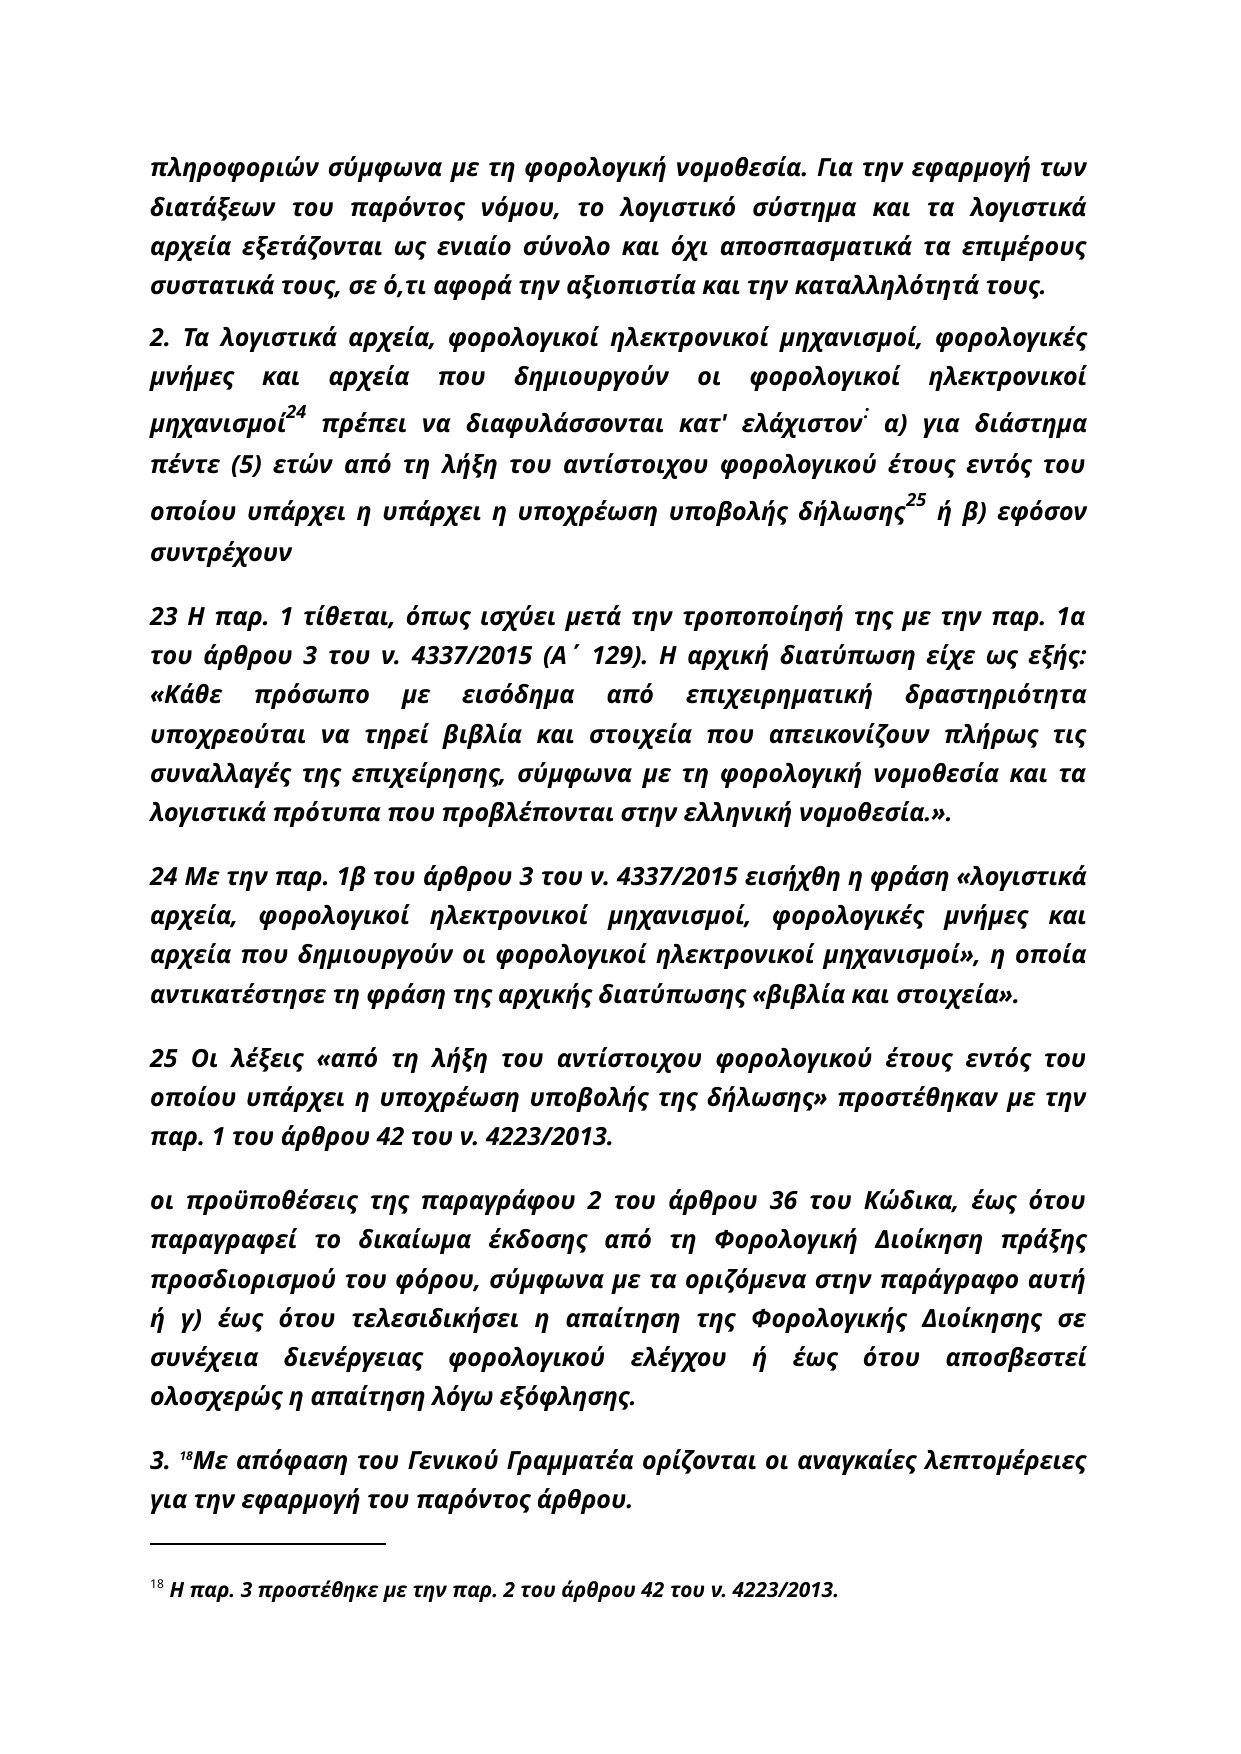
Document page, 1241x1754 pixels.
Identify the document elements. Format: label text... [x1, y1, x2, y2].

text οι προϋποθέσεις της παραγράφου 2 του άρθρου 36 του Κώδικα, έως ότου παραγραφεί το δικαίωμα έκδοσης από τη Φορολογική Διοίκηση πράξης προσδιορισμού του φόρου, σύμφωνα με τα οριζόμενα στην παράγραφο αυτή ή γ) έως ότου τελεσιδικήσει η απαίτηση της Φορολογικής Διοίκησης σε συνέχεια διενέργειας φορολογικού ελέγχου ή έως ότου αποσβεστεί ολοσχερώς η απαίτηση λόγω εξόφλησης. [150, 1183, 1090, 1413]
text 3. Με απόφαση του Γενικού Γραμματέα ορίζονται οι αναγκαίες λεπτομέρειες για την εφαρμογή του παρόντος άρθρου. [150, 1443, 1090, 1516]
text 23 Η παρ. 1 τίθεται, όπως ισχύει μετά την τροποποίησή της με την παρ. 1α του άρθρου 3 του ν. 4337/2015 (Α΄ 129). Η αρχική διατύπωση είχε ως εξής: «Κάθε πρόσωπο με εισόδημα από επιχειρηματική δραστηριότητα υποχρεούται να τηρεί βιβλία και στοιχεία που απεικονίζουν πλήρως τις συναλλαγές της επιχείρησης, σύμφωνα με τη φορολογική νομοθεσία και τα λογιστικά πρότυπα που προβλέπονται στην ελληνική νομοθεσία.». [150, 599, 1090, 829]
text πληροφοριών σύμφωνα με τη φορολογική νομοθεσία. Για την εφαρμογή των διατάξεων του παρόντος νόμου, το λογιστικό σύστημα και τα λογιστικά αρχεία εξετάζονται ως ενιαίο σύνολο και όχι αποσπασματικά τα επιμέρους συστατικά τους, σε ό,τι αφορά την αξιοπιστία και την καταλληλότητά τους. [150, 150, 1090, 302]
text Η παρ. 3 προστέθηκε με την παρ. 2 του άρθρου 42 του ν. 4223/2013. [150, 1576, 1090, 1604]
text 24 Με την παρ. 1β του άρθρου 3 του ν. 4337/2015 εισήχθη η φράση «λογιστικά αρχεία, φορολογικοί ηλεκτρονικοί μηχανισμοί, φορολογικές μνήμες και αρχεία που δημιουργούν οι φορολογικοί ηλεκτρονικοί μηχανισμοί», η οποία αντικατέστησε τη φράση της αρχικής διατύπωσης «βιβλία και στοιχεία». [150, 859, 1090, 1010]
text 2. Τα λογιστικά αρχεία, φορολογικοί ηλεκτρονικοί μηχανισμοί, φορολογικές μνήμες και αρχεία που δημιουργούν οι φορολογικοί ηλεκτρονικοί μηχανισμοί24 πρέπει να διαφυλάσσονται κατ' ελάχιστον: α) για διάστημα πέντε (5) ετών από τη λήξη του αντίστοιχου φορολογικού έτους εντός του οποίου υπάρχει η υπάρχει η υποχρέωση υποβολής δήλωσης25 ή β) εφόσον συντρέχουν [150, 319, 1090, 569]
text 25 Οι λέξεις «από τη λήξη του αντίστοιχου φορολογικού έτους εντός του οποίου υπάρχει η υποχρέωση υποβολής της δήλωσης» προστέθηκαν με την παρ. 1 του άρθρου 42 του ν. 4223/2013. [150, 1040, 1090, 1153]
